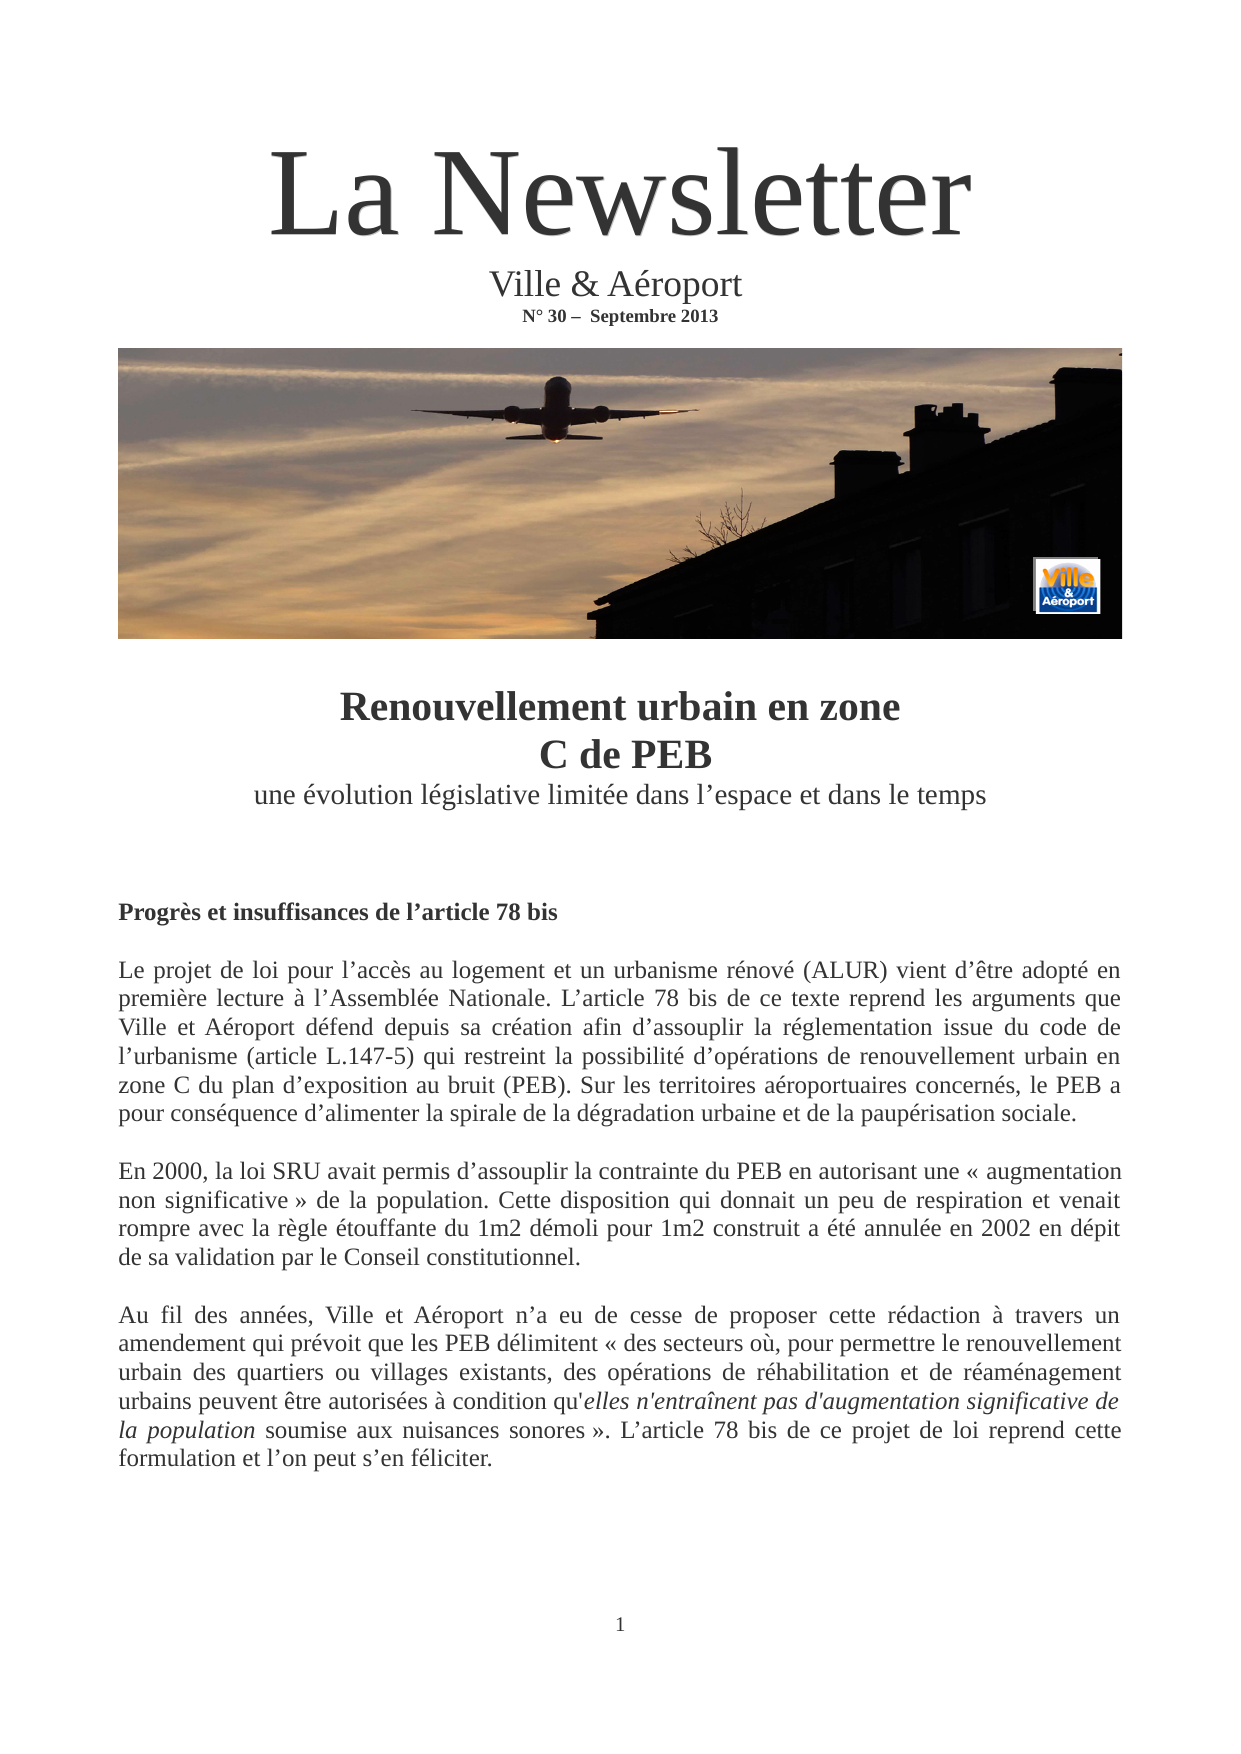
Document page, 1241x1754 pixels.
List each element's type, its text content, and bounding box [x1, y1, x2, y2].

text Au fil des années, Ville et Aéroport n’a eu de cesse de proposer cette rédaction à travers un amendement qui prévoit que les PEB délimitent « des secteurs où, pour permettre le renouvellement urbain des quartiers ou villages existants, des opérations de réhabilitation et de réaménagement urbains peuvent être autorisées à condition qu'elles n'entraînent pas d'augmentation significative de la population soumise aux nuisances sonores ». L’article 78 bis de ce projet de loi reprend cette formulation et l’on peut s’en féliciter. [118, 1300, 1122, 1472]
text La Newsletter [118, 118, 1122, 262]
text une évolution législative limitée dans l’espace et dans le temps [118, 777, 1122, 811]
text Renouvellement urbain en zone C de PEB [118, 682, 1122, 777]
text Ville & Aéroport [118, 262, 1122, 305]
text Le projet de loi pour l’accès au logement et un urbanisme rénové (ALUR) vient d’être adopté en première lecture à l’Assemblée Nationale. L’article 78 bis de ce texte reprend les arguments que Ville et Aéroport défend depuis sa création afin d’assouplir la réglementation issue du code de l’urbanisme (article L.147-5) qui restreint la possibilité d’opérations de renouvellement urbain en zone C du plan d’exposition au bruit (PEB). Sur les territoires aéroportuaires concernés, le PEB a pour conséquence d’alimenter la spirale de la dégradation urbaine et de la paupérisation sociale. [118, 955, 1122, 1127]
text N° 30 – Septembre 2013 [118, 305, 1122, 348]
text Progrès et insuffisances de l’article 78 bis [118, 897, 1122, 926]
text En 2000, la loi SRU avait permis d’assouplir la contrainte du PEB en autorisant une « augmentation non significative » de la population. Cette disposition qui donnait un peu de respiration et venait rompre avec la règle étouffante du 1m2 démoli pour 1m2 construit a été annulée en 2002 en dépit de sa validation par le Conseil constitutionnel. [118, 1156, 1122, 1271]
picture [118, 348, 1123, 639]
